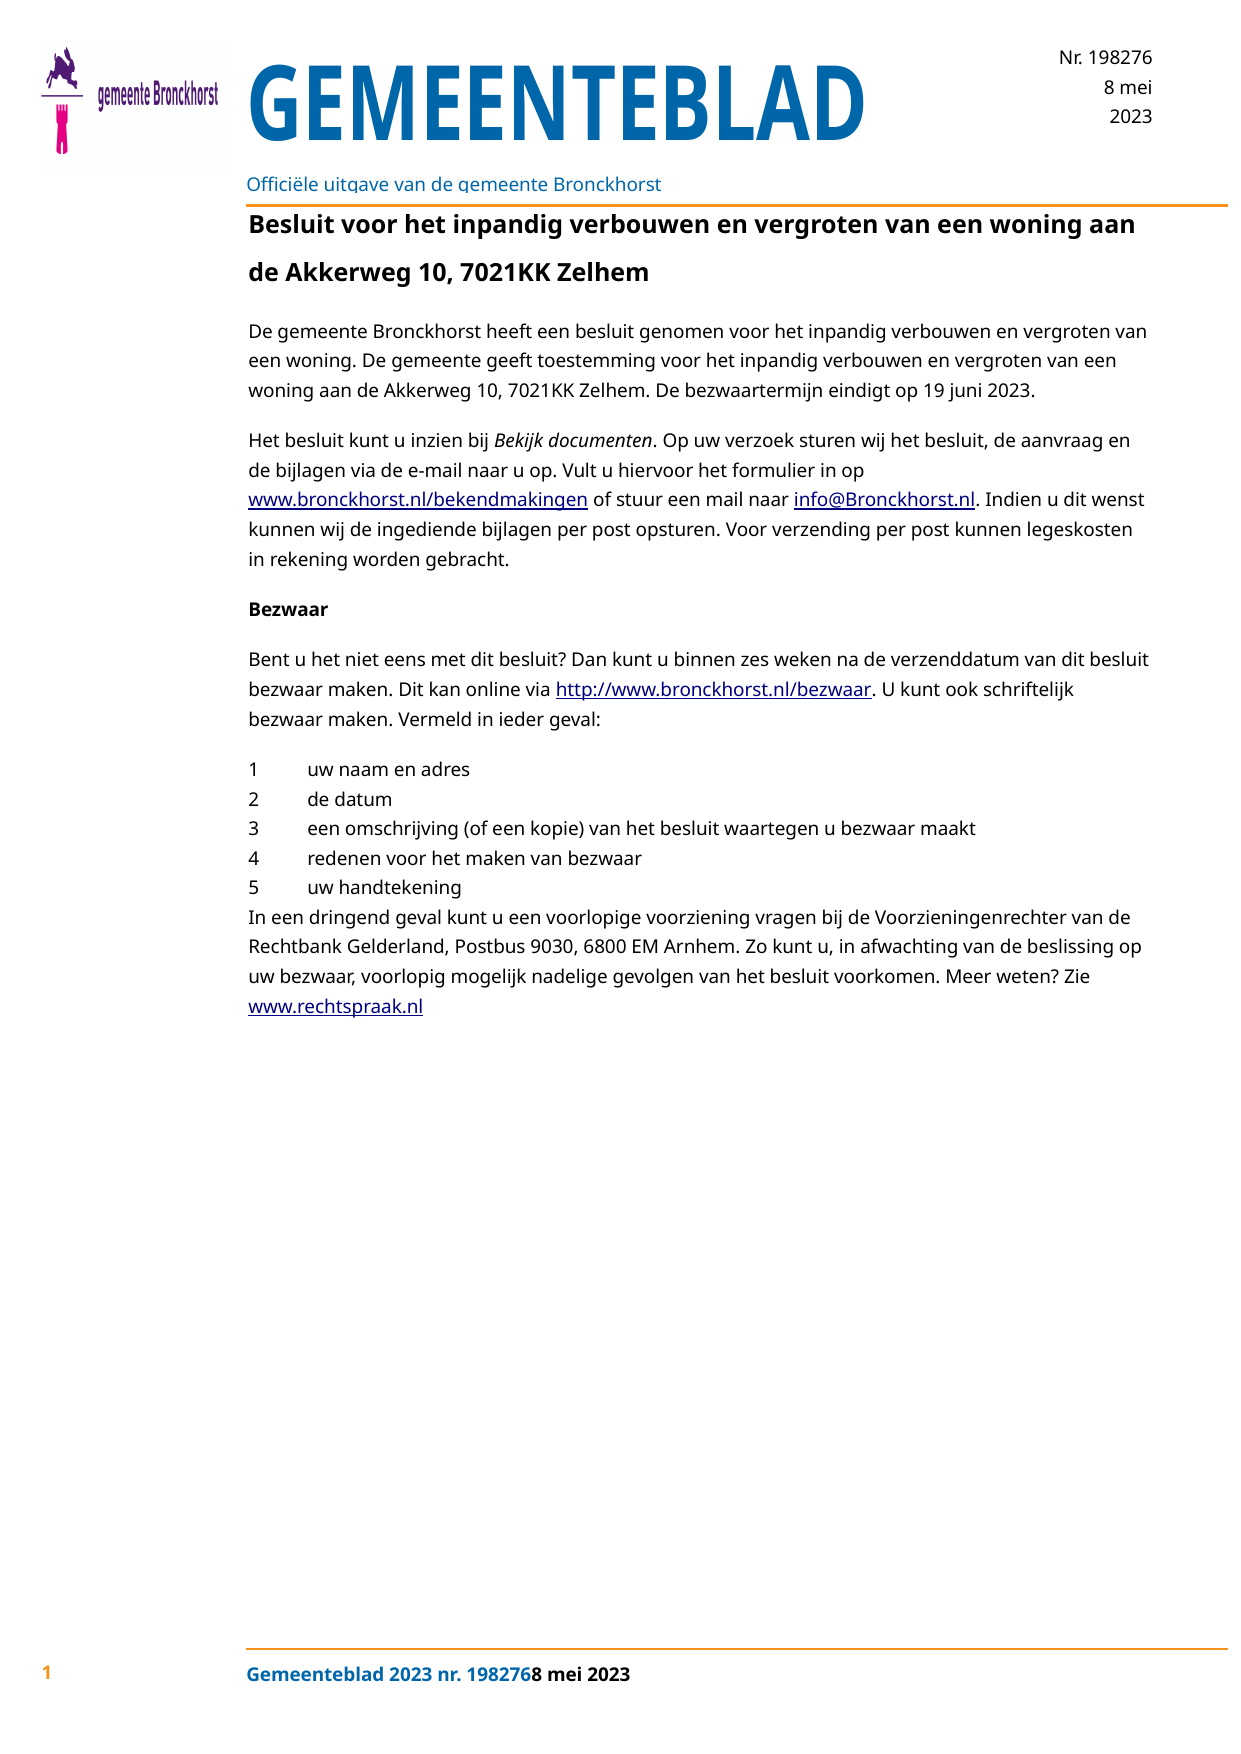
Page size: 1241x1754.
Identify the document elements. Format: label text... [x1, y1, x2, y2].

text Bent u het niet eens met dit besluit? Dan kunt u binnen zes weken na de verzenddatum van dit besluit bezwaar maken. Dit kan online via http://www.bronckhorst.nl/bezwaar. U kunt ook schriftelijk bezwaar maken. Vermeld in ieder geval: [248, 647, 1152, 732]
text Besluit voor het inpandig verbouwen en vergroten van een woning aan de Akkerweg 10, 7021KK Zelhem [248, 207, 1152, 288]
list de datum [248, 786, 1152, 812]
list redenen voor het maken van bezwaar [248, 845, 1152, 871]
text Bezwaar [248, 596, 1152, 622]
picture [41, 47, 231, 172]
list uw handtekening [248, 874, 1152, 900]
text Het besluit kunt u inzien bij Bekijk documenten. Op uw verzoek sturen wij het besluit, de aanvraag en de bijlagen via de e-mail naar u op. Vult u hiervoor het formulier in op www.bronckhorst.nl/bekendmakingen of stuur een mail naar info@Bronckhorst.nl. Indien u dit wenst kunnen wij de ingediende bijlagen per post opsturen. Voor verzending per post kunnen legeskosten in rekening worden gebracht. [248, 427, 1152, 572]
list uw naam en adres [248, 756, 1152, 782]
text De gemeente Bronckhorst heeft een besluit genomen voor het inpandig verbouwen en vergroten van een woning. De gemeente geeft toestemming voor het inpandig verbouwen en vergroten van een woning aan de Akkerweg 10, 7021KK Zelhem. De bezwaartermijn eindigt op 19 juni 2023. [248, 318, 1152, 403]
list een omschrijving (of een kopie) van het besluit waartegen u bezwaar maakt [248, 815, 1152, 841]
text In een dringend geval kunt u een voorlopige voorziening vragen bij de Voorzieningenrechter van de Rechtbank Gelderland, Postbus 9030, 6800 EM Arnhem. Zo kunt u, in afwachting van de beslissing op uw bezwaar, voorlopig mogelijk nadelige gevolgen van het besluit voorkomen. Meer weten? Zie www.rechtspraak.nl [248, 904, 1152, 1019]
